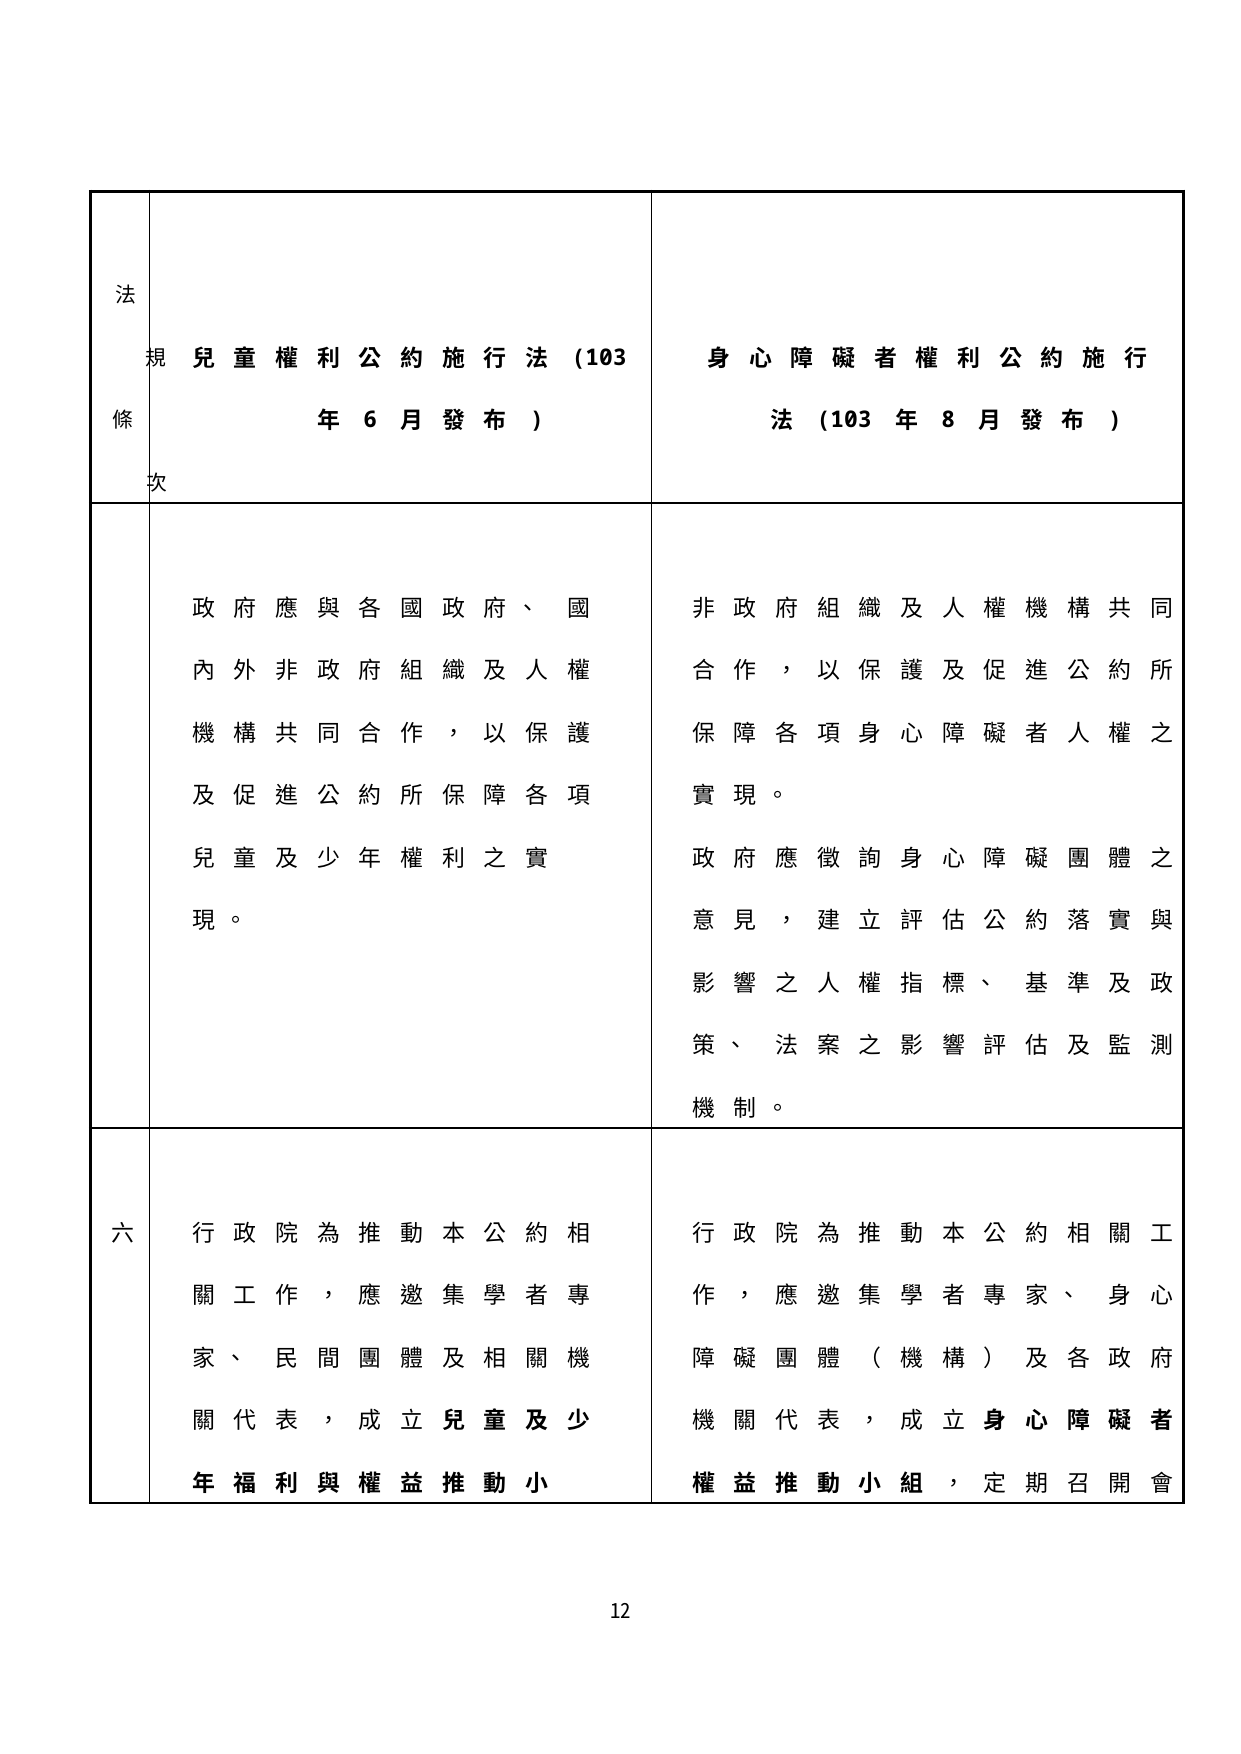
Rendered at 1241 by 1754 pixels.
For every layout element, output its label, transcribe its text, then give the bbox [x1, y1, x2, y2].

table_header 身心障礙者權利公約施行法(103年8月發布) [652, 193, 1182, 502]
table_cell 行政院為推動本公約相關工作，應邀集學者專家、民間團體及相關機關代表，成立兒童及少年福利與權益推動小 [150, 1129, 651, 1502]
table_cell 政府應與各國政府、國內外非政府組織及人權機構共同合作，以保護及促進公約所保障各項兒童及少年權利之實現。 [150, 504, 651, 1127]
table_cell 六 [92, 1129, 149, 1502]
table_cell 非政府組織及人權機構共同合作，以保護及促進公約所保障各項身心障礙者人權之實現。 政府應徵詢身心障礙團體之意見，建立評估公約落實與影響之人權指標、基準及政策、法案之影響評估及監測機制。 [652, 504, 1182, 1127]
table_header 法規 條次 [92, 193, 149, 502]
table_cell 行政院為推動本公約相關工作，應邀集學者專家、身心障礙團體（機構）及各政府機關代表，成立身心障礙者權益推動小組，定期召開會 [652, 1129, 1182, 1502]
table_header 兒童權利公約施行法(103年6月發布) [150, 193, 651, 502]
table_cell [92, 504, 149, 1127]
